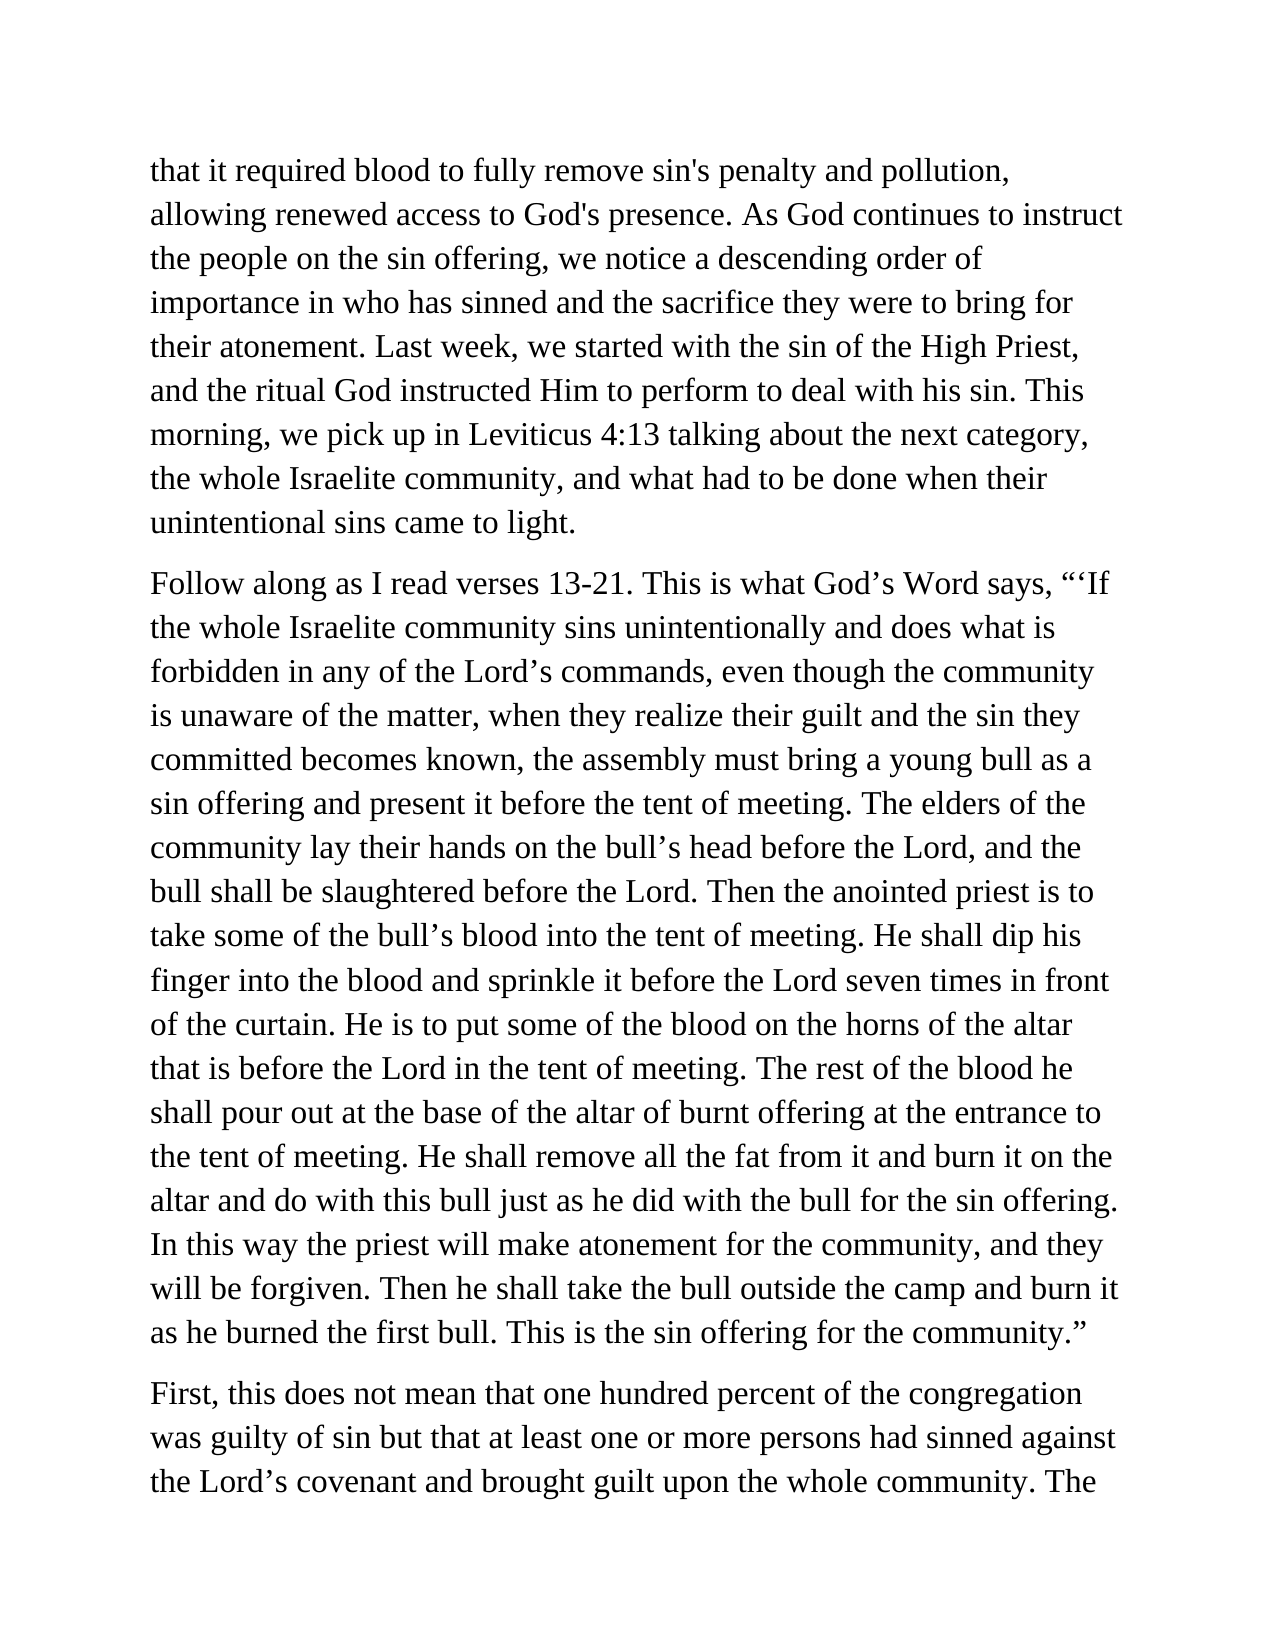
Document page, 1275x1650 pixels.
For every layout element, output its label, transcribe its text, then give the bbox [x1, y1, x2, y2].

text First, this does not mean that one hundred percent of the congregation was guilty of sin but that at least one or more persons had sinned against the Lord’s covenant and brought guilt upon the whole community. The [150, 1373, 1125, 1499]
text Follow along as I read verses 13-21. This is what God’s Word says, “‘If the whole Israelite community sins unintentionally and does what is forbidden in any of the Lord’s commands, even though the community is unaware of the matter, when they realize their guilt and the sin they committed becomes known, the assembly must bring a young bull as a sin offering and present it before the tent of meeting. The elders of the community lay their hands on the bull’s head before the Lord, and the bull shall be slaughtered before the Lord. Then the anointed priest is to take some of the bull’s blood into the tent of meeting. He shall dip his finger into the blood and sprinkle it before the Lord seven times in front of the curtain. He is to put some of the blood on the horns of the altar that is before the Lord in the tent of meeting. The rest of the blood he shall pour out at the base of the altar of burnt offering at the entrance to the tent of meeting. He shall remove all the fat from it and burn it on the altar and do with this bull just as he did with the bull for the sin offering. In this way the priest will make atonement for the community, and they will be forgiven. Then he shall take the bull outside the camp and burn it as he burned the first bull. This is the sin offering for the community.” [150, 563, 1125, 1351]
text that it required blood to fully remove sin's penalty and pollution, allowing renewed access to God's presence. As God continues to instruct the people on the sin offering, we notice a descending order of importance in who has sinned and the sacrifice they were to bring for their atonement. Last week, we started with the sin of the High Priest, and the ritual God instructed Him to perform to deal with his sin. This morning, we pick up in Leviticus 4:13 talking about the next category, the whole Israelite community, and what had to be done when their unintentional sins came to light. [150, 150, 1125, 541]
